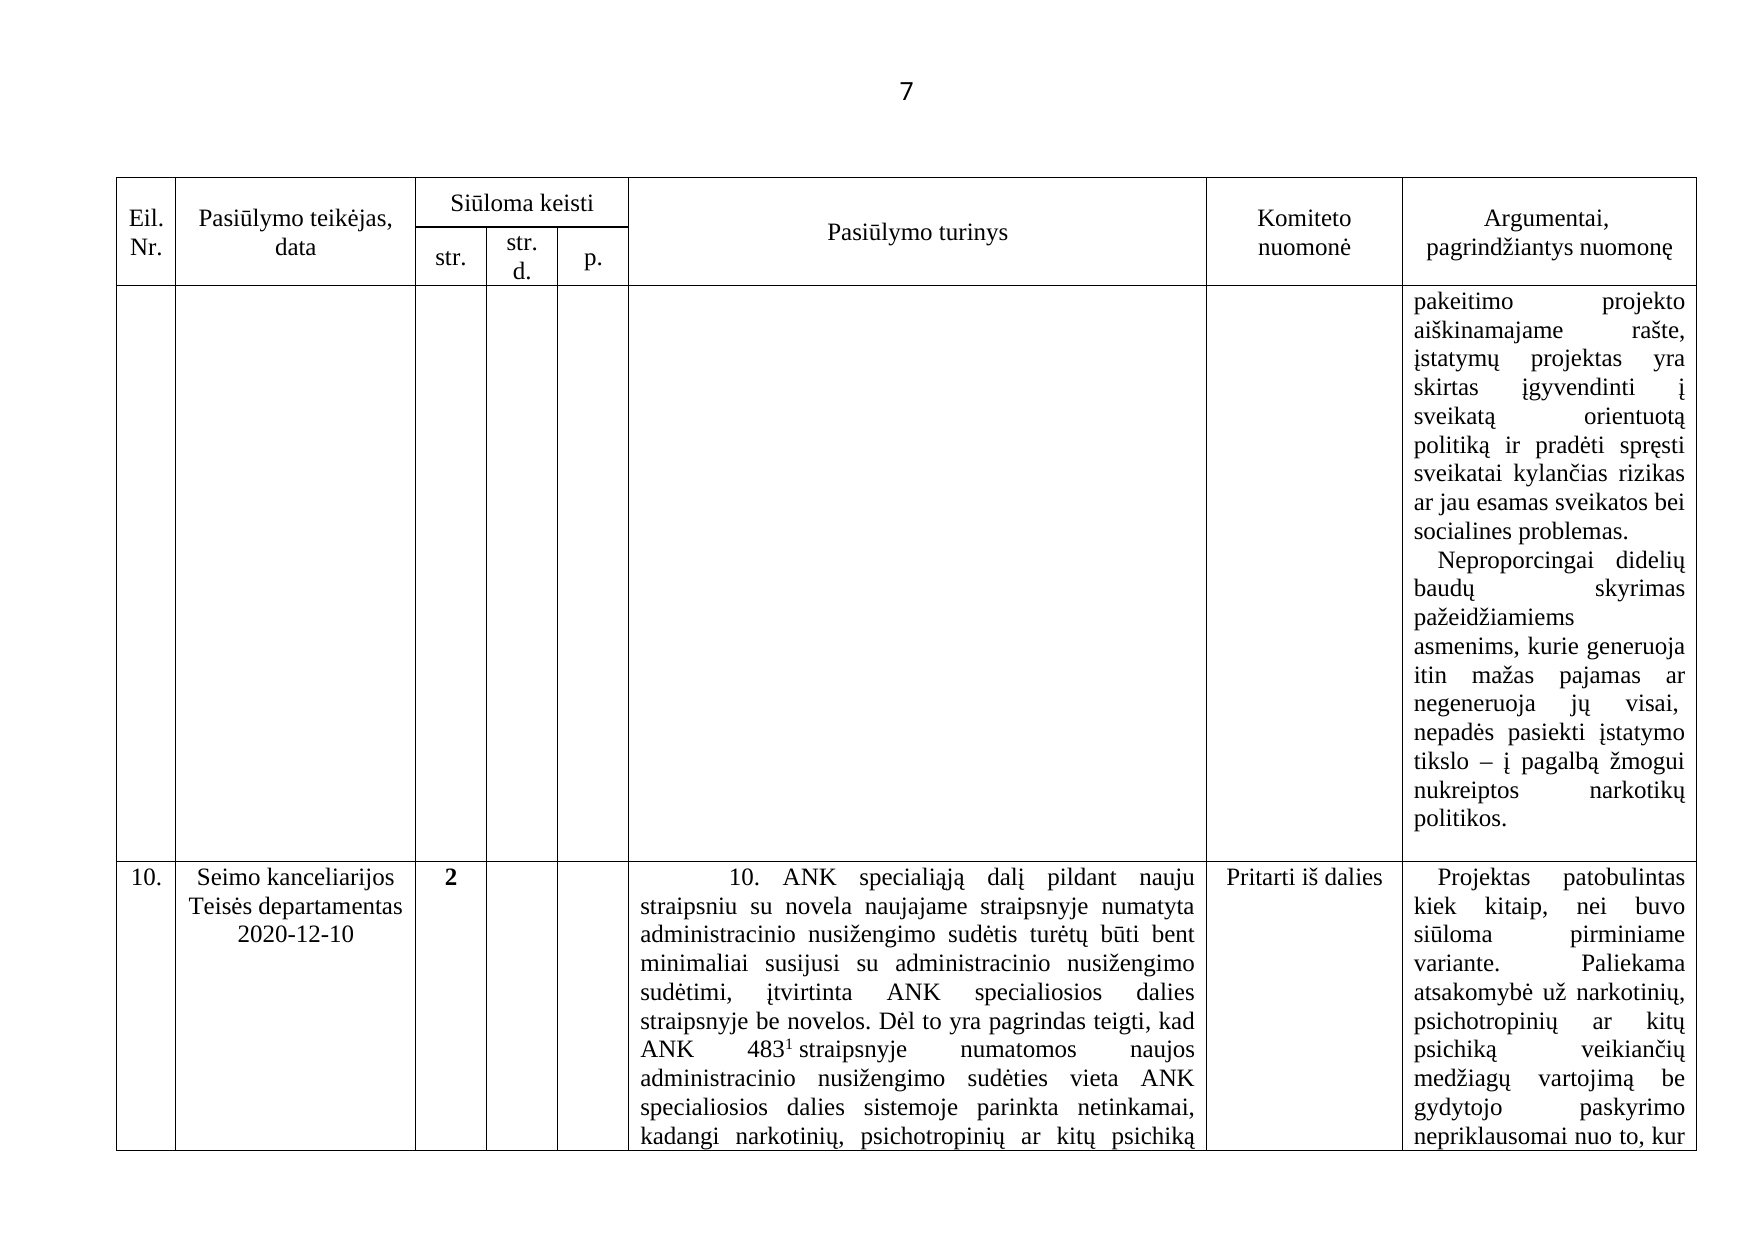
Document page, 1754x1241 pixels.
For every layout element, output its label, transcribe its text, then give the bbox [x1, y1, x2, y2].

table_cell Projektas patobulintas kiek kitaip, nei buvo siūloma pirminiame variante. Paliekama atsakomybė už narkotinių, psichotropinių ar kitų psichiką veikiančių medžiagų vartojimą be gydytojo paskyrimo nepriklausomai nuo to, kur [1403, 862, 1696, 1149]
table_cell Seimo kanceliarijos Teisės departamentas 2020-12-10 [176, 862, 415, 1149]
table_header Komiteto nuomonė [1207, 178, 1402, 285]
table_header Pasiūlymo teikėjas, data [176, 178, 415, 285]
table_cell [117, 286, 175, 861]
table_cell [416, 286, 486, 861]
table_cell 10. [117, 862, 175, 1149]
table_cell [1207, 286, 1402, 861]
table_cell 10. ANK specialiąją dalį pildant nauju straipsniu su novela naujajame straipsnyje numatyta administracinio nusižengimo sudėtis turėtų būti bent minimaliai susijusi su administracinio nusižengimo sudėtimi, įtvirtinta ANK specialiosios dalies straipsnyje be novelos. Dėl to yra pagrindas teigti, kad ANK 4831 straipsnyje numatomos naujos administracinio nusižengimo sudėties vieta ANK specialiosios dalies sistemoje parinkta netinkamai, kadangi narkotinių, psichotropinių ar kitų psichiką [629, 862, 1206, 1149]
table_header Eil. Nr. [117, 178, 175, 285]
table_cell [487, 862, 557, 1149]
table_cell [558, 286, 628, 861]
table_cell 2 [416, 862, 486, 1149]
table_header Argumentai, pagrindžiantys nuomonę [1403, 178, 1696, 285]
table_cell [558, 862, 628, 1149]
table_cell str. d. [487, 228, 557, 285]
table_cell [487, 286, 557, 861]
table_cell str. [416, 228, 486, 285]
table_cell p. [558, 228, 628, 285]
table_cell [176, 286, 415, 861]
table_cell Pritarti iš dalies [1207, 862, 1402, 1149]
table_cell [629, 286, 1206, 861]
table_cell pakeitimo projekto aiškinamajame rašte, įstatymų projektas yra skirtas įgyvendinti į sveikatą orientuotą politiką ir pradėti spręsti sveikatai kylančias rizikas ar jau esamas sveikatos bei socialines problemas. Neproporcingai didelių baudų skyrimas pažeidžiamiems asmenims, kurie generuoja itin mažas pajamas ar negeneruoja jų visai, nepadės pasiekti įstatymo tikslo – į pagalbą žmogui nukreiptos narkotikų politikos. [1403, 286, 1696, 861]
table_header Pasiūlymo turinys [629, 178, 1206, 285]
table_header Siūloma keisti [416, 178, 628, 226]
